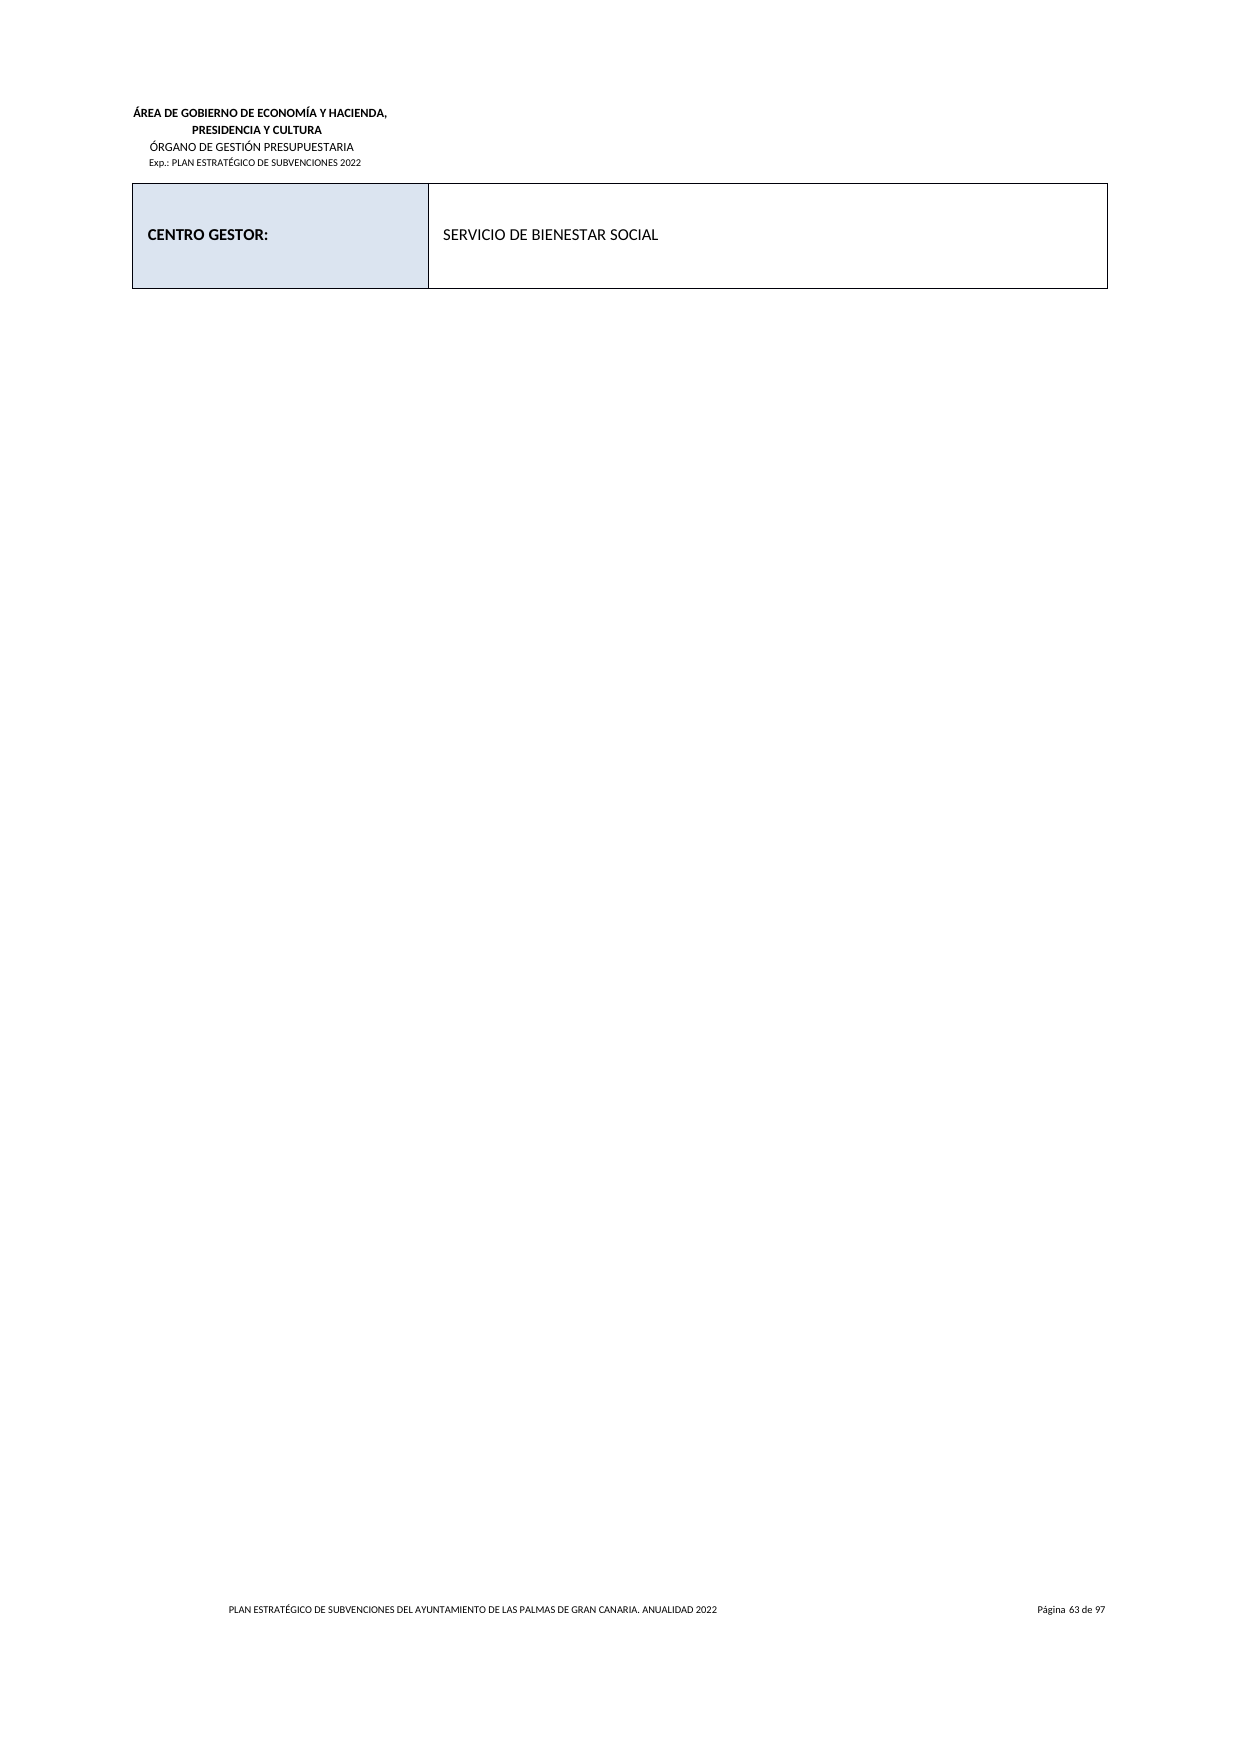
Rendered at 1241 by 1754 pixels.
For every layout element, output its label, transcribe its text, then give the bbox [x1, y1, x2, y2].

table_header SERVICIO DE BIENESTAR SOCIAL [429, 184, 1107, 288]
table_header CENTRO GESTOR: [133, 184, 428, 288]
